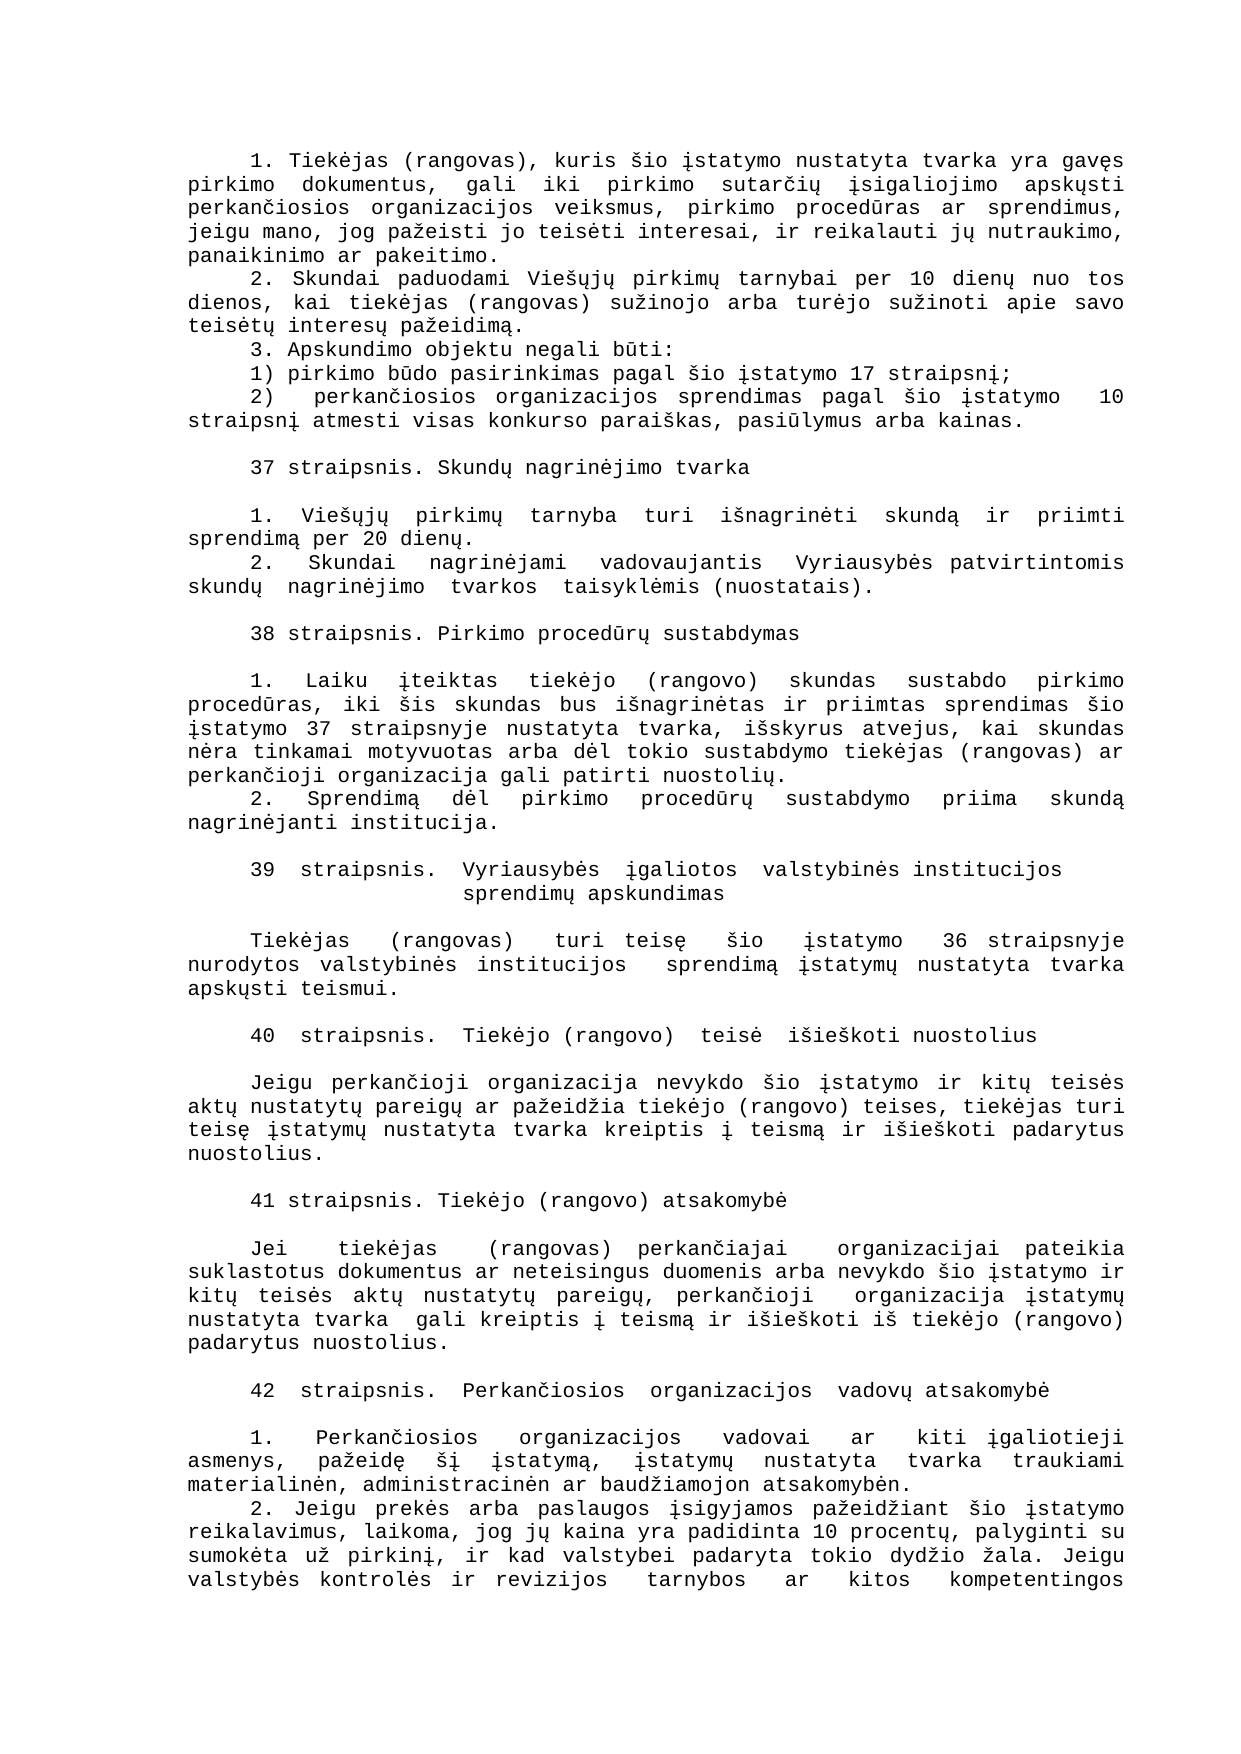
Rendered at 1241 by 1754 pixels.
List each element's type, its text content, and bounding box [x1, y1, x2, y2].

text 1. Laiku įteiktas tiekėjo (rangovo) skundas sustabdo pirkimo procedūras, iki šis skundas bus išnagrinėtas ir priimtas sprendimas šio įstatymo 37 straipsnyje nustatyta tvarka, išskyrus atvejus, kai skundas nėra tinkamai motyvuotas arba dėl tokio sustabdymo tiekėjas (rangovas) ar perkančioji organizacija gali patirti nuostolių. [187, 670, 1125, 788]
text 39 straipsnis. Vyriausybės įgaliotos valstybinės institucijos [187, 859, 1125, 883]
text 38 straipsnis. Pirkimo procedūrų sustabdymas [187, 623, 1125, 647]
text 2. Sprendimą dėl pirkimo procedūrų sustabdymo priima skundą nagrinėjanti institucija. [187, 788, 1125, 836]
text Tiekėjas (rangovas) turi teisę šio įstatymo 36 straipsnyje nurodytos valstybinės institucijos sprendimą įstatymų nustatyta tvarka apskųsti teismui. [187, 930, 1125, 1001]
text 41 straipsnis. Tiekėjo (rangovo) atsakomybė [187, 1190, 1125, 1214]
text Jei tiekėjas (rangovas) perkančiajai organizacijai pateikia suklastotus dokumentus ar neteisingus duomenis arba nevykdo šio įstatymo ir kitų teisės aktų nustatytų pareigų, perkančioji organizacija įstatymų nustatyta tvarka gali kreiptis į teismą ir išieškoti iš tiekėjo (rangovo) padarytus nuostolius. [187, 1238, 1125, 1356]
text 2. Skundai paduodami Viešųjų pirkimų tarnybai per 10 dienų nuo tos dienos, kai tiekėjas (rangovas) sužinojo arba turėjo sužinoti apie savo teisėtų interesų pažeidimą. [187, 268, 1125, 339]
text Jeigu perkančioji organizacija nevykdo šio įstatymo ir kitų teisės aktų nustatytų pareigų ar pažeidžia tiekėjo (rangovo) teises, tiekėjas turi teisę įstatymų nustatyta tvarka kreiptis į teismą ir išieškoti padarytus nuostolius. [187, 1072, 1125, 1167]
text 1) pirkimo būdo pasirinkimas pagal šio įstatymo 17 straipsnį; [187, 363, 1125, 386]
text 2. Skundai nagrinėjami vadovaujantis Vyriausybės patvirtintomis skundų nagrinėjimo tvarkos taisyklėmis (nuostatais). [187, 552, 1125, 599]
text 1. Tiekėjas (rangovas), kuris šio įstatymo nustatyta tvarka yra gavęs pirkimo dokumentus, gali iki pirkimo sutarčių įsigaliojimo apskųsti perkančiosios organizacijos veiksmus, pirkimo procedūras ar sprendimus, jeigu mano, jog pažeisti jo teisėti interesai, ir reikalauti jų nutraukimo, panaikinimo ar pakeitimo. [187, 150, 1125, 268]
text 2. Jeigu prekės arba paslaugos įsigyjamos pažeidžiant šio įstatymo reikalavimus, laikoma, jog jų kaina yra padidinta 10 procentų, palyginti su sumokėta už pirkinį, ir kad valstybei padaryta tokio dydžio žala. Jeigu valstybės kontrolės ir revizijos tarnybos ar kitos kompetentingos [187, 1498, 1125, 1592]
text 37 straipsnis. Skundų nagrinėjimo tvarka [187, 457, 1125, 481]
text 1. Viešųjų pirkimų tarnyba turi išnagrinėti skundą ir priimti sprendimą per 20 dienų. [187, 505, 1125, 552]
text 3. Apskundimo objektu negali būti: [187, 339, 1125, 363]
text sprendimų apskundimas [187, 883, 1125, 907]
text 42 straipsnis. Perkančiosios organizacijos vadovų atsakomybė [187, 1379, 1125, 1403]
text 1. Perkančiosios organizacijos vadovai ar kiti įgaliotieji asmenys, pažeidę šį įstatymą, įstatymų nustatyta tvarka traukiami materialinėn, administracinėn ar baudžiamojon atsakomybėn. [187, 1427, 1125, 1498]
text 2) perkančiosios organizacijos sprendimas pagal šio įstatymo 10 straipsnį atmesti visas konkurso paraiškas, pasiūlymus arba kainas. [187, 386, 1125, 434]
text 40 straipsnis. Tiekėjo (rangovo) teisė išieškoti nuostolius [187, 1025, 1125, 1048]
